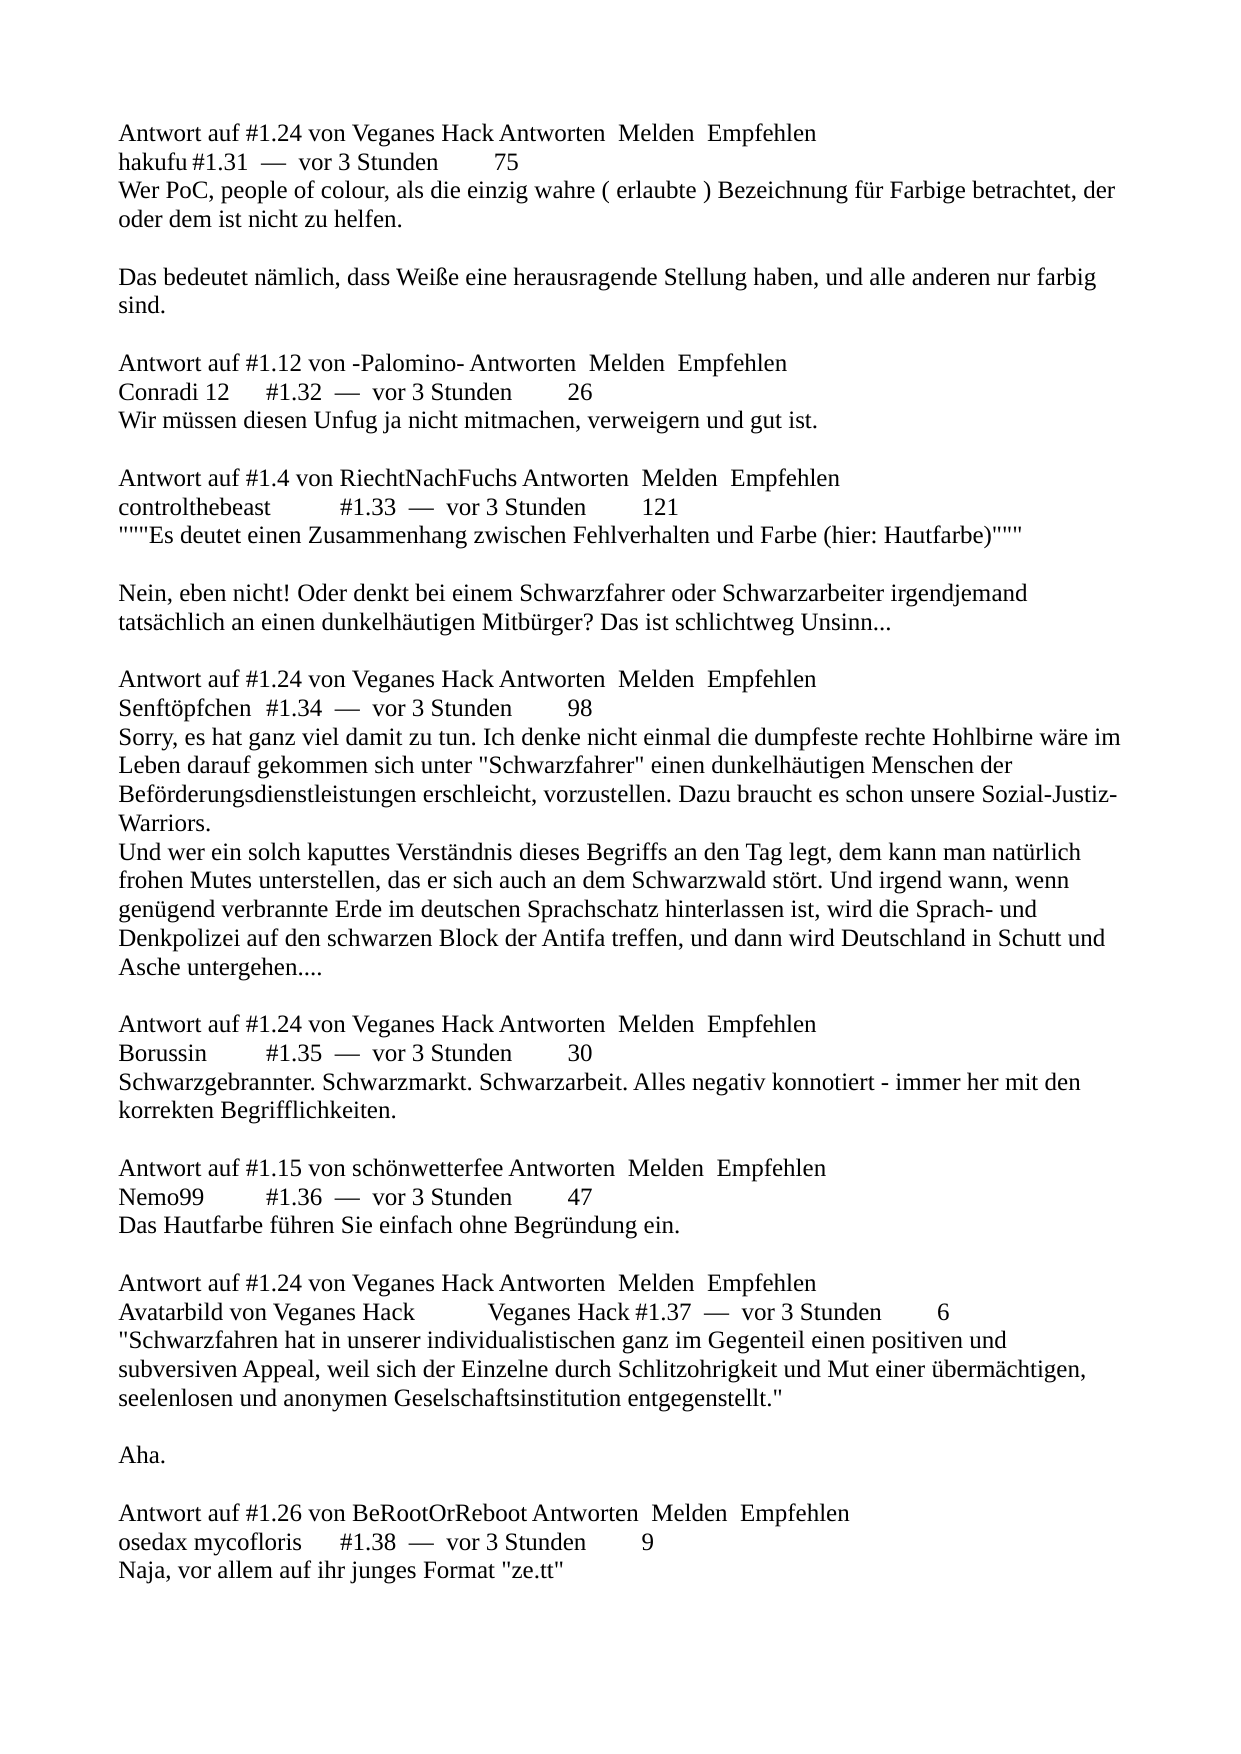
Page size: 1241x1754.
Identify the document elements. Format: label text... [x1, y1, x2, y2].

text hakufu #1.31 — vor 3 Stunden 75 [118, 147, 1122, 176]
text "Schwarzfahren hat in unserer individualistischen ganz im Gegenteil einen positiven und subversiven Appeal, weil sich der Einzelne durch Schlitzohrigkeit und Mut einer übermächtigen, seelenlosen und anonymen Geselschaftsinstitution entgegenstellt." [118, 1326, 1122, 1412]
text Naja, vor allem auf ihr junges Format "ze.tt" [118, 1556, 1122, 1584]
text Das Hautfarbe führen Sie einfach ohne Begründung ein. [118, 1211, 1122, 1239]
text Wer PoC, people of colour, als die einzig wahre ( erlaubte ) Bezeichnung für Farbige betrachtet, der oder dem ist nicht zu helfen. [118, 176, 1122, 233]
text controlthebeast #1.33 — vor 3 Stunden 121 [118, 492, 1122, 521]
text Antwort auf #1.24 von Veganes Hack Antworten Melden Empfehlen [118, 1009, 1122, 1038]
text Antwort auf #1.24 von Veganes Hack Antworten Melden Empfehlen [118, 1268, 1122, 1297]
text Das bedeutet nämlich, dass Weiße eine herausragende Stellung haben, und alle anderen nur farbig sind. [118, 262, 1122, 319]
text Avatarbild von Veganes Hack Veganes Hack #1.37 — vor 3 Stunden 6 [118, 1297, 1122, 1326]
text Nein, eben nicht! Oder denkt bei einem Schwarzfahrer oder Schwarzarbeiter irgendjemand tatsächlich an einen dunkelhäutigen Mitbürger? Das ist schlichtweg Unsinn... [118, 578, 1122, 636]
text Antwort auf #1.24 von Veganes Hack Antworten Melden Empfehlen [118, 118, 1122, 147]
text Antwort auf #1.15 von schönwetterfee Antworten Melden Empfehlen [118, 1153, 1122, 1182]
text osedax mycofloris #1.38 — vor 3 Stunden 9 [118, 1527, 1122, 1556]
text """Es deutet einen Zusammenhang zwischen Fehlverhalten und Farbe (hier: Hautfarbe)""" [118, 521, 1122, 549]
text Conradi 12 #1.32 — vor 3 Stunden 26 [118, 377, 1122, 406]
text Borussin #1.35 — vor 3 Stunden 30 [118, 1038, 1122, 1067]
text Senftöpfchen #1.34 — vor 3 Stunden 98 [118, 693, 1122, 722]
text Nemo99 #1.36 — vor 3 Stunden 47 [118, 1182, 1122, 1211]
text Und wer ein solch kaputtes Verständnis dieses Begriffs an den Tag legt, dem kann man natürlich frohen Mutes unterstellen, das er sich auch an dem Schwarzwald stört. Und irgend wann, wenn genügend verbrannte Erde im deutschen Sprachschatz hinterlassen ist, wird die Sprach- und Denkpolizei auf den schwarzen Block der Antifa treffen, und dann wird Deutschland in Schutt und Asche untergehen.... [118, 837, 1122, 981]
text Antwort auf #1.24 von Veganes Hack Antworten Melden Empfehlen [118, 664, 1122, 693]
text Sorry, es hat ganz viel damit zu tun. Ich denke nicht einmal die dumpfeste rechte Hohlbirne wäre im Leben darauf gekommen sich unter "Schwarzfahrer" einen dunkelhäutigen Menschen der Beförderungsdienstleistungen erschleicht, vorzustellen. Dazu braucht es schon unsere Sozial-Justiz-Warriors. [118, 722, 1122, 837]
text Antwort auf #1.4 von RiechtNachFuchs Antworten Melden Empfehlen [118, 463, 1122, 492]
text Aha. [118, 1441, 1122, 1469]
text Wir müssen diesen Unfug ja nicht mitmachen, verweigern und gut ist. [118, 406, 1122, 434]
text Antwort auf #1.26 von BeRootOrReboot Antworten Melden Empfehlen [118, 1498, 1122, 1527]
text Schwarzgebrannter. Schwarzmarkt. Schwarzarbeit. Alles negativ konnotiert - immer her mit den korrekten Begrifflichkeiten. [118, 1067, 1122, 1124]
text Antwort auf #1.12 von -Palomino- Antworten Melden Empfehlen [118, 348, 1122, 377]
